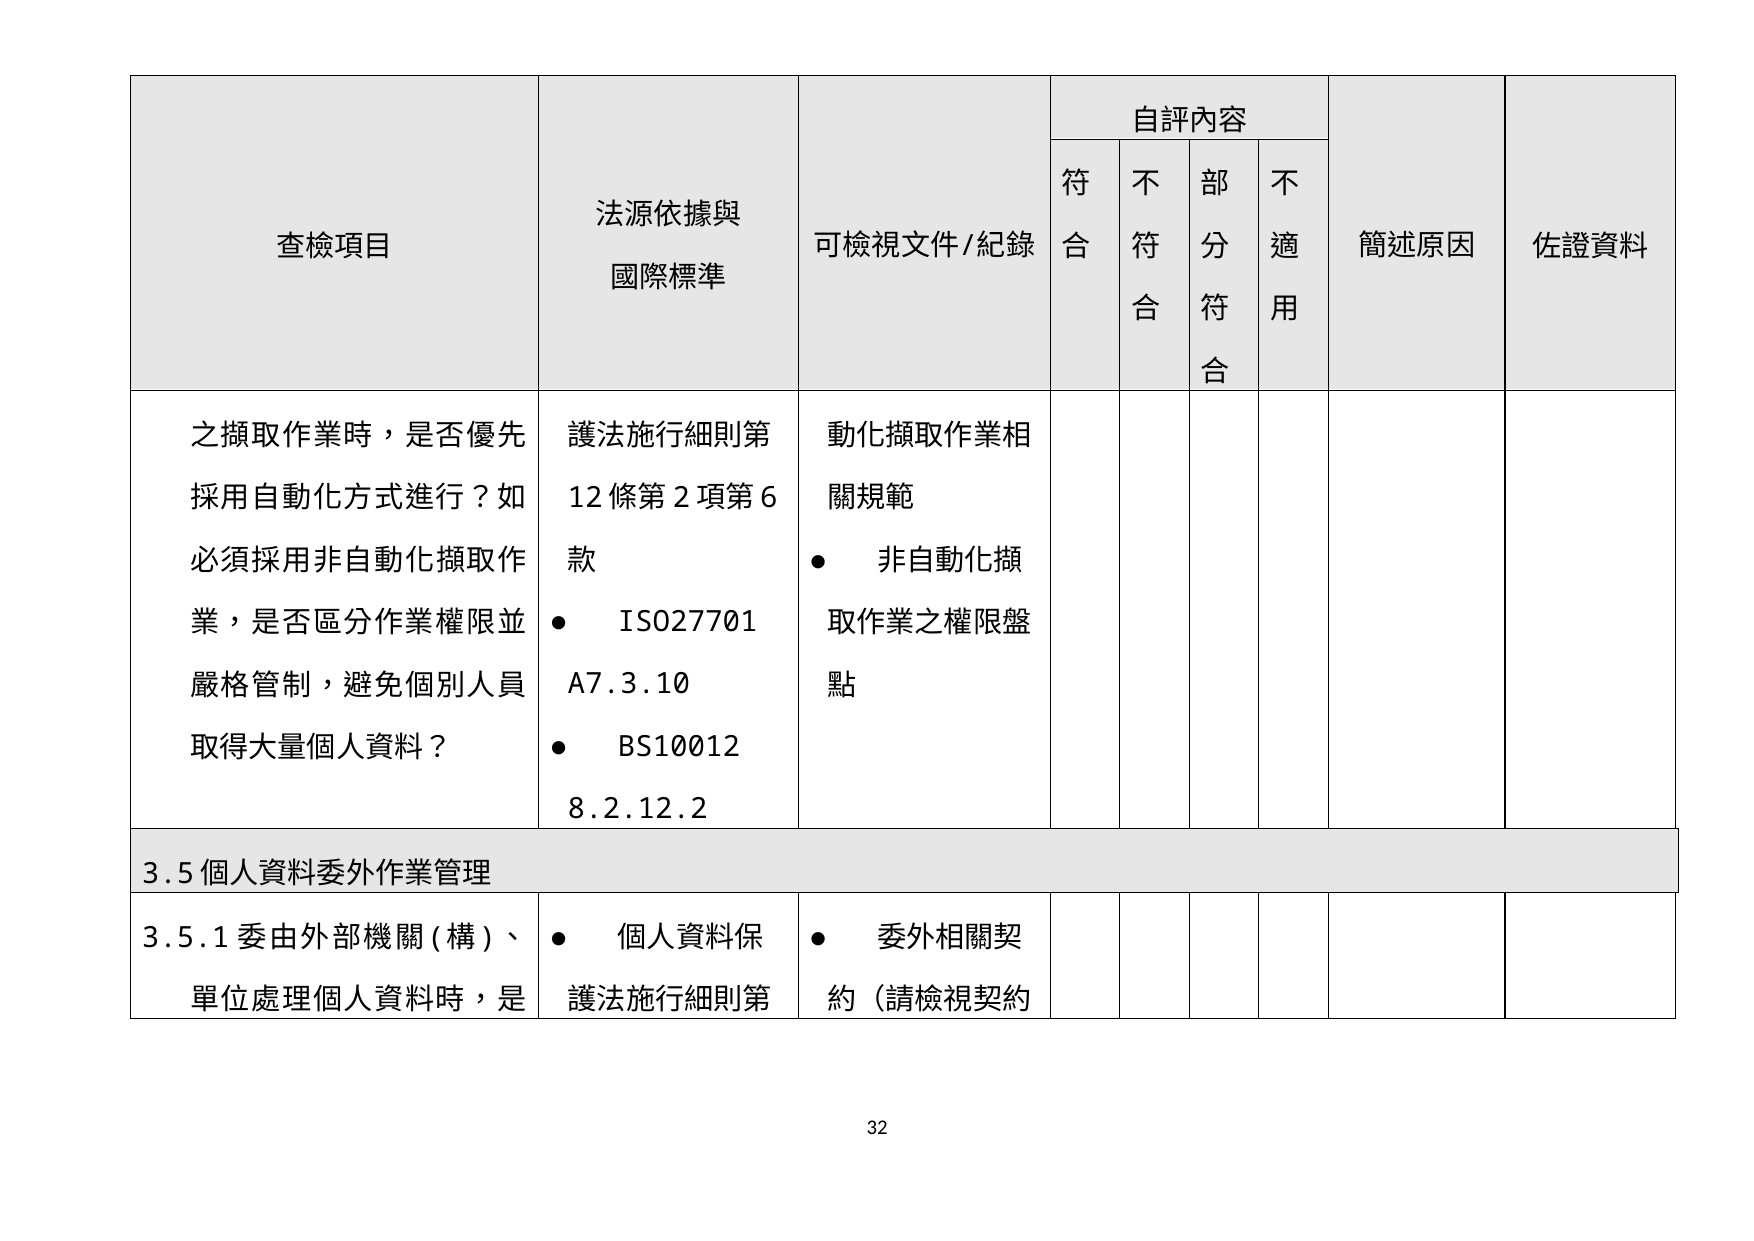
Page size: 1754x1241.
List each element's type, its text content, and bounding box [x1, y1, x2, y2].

table_cell [1506, 391, 1675, 828]
table_header 法源依據與 國際標準 [539, 76, 798, 389]
table_cell 個人資料自動化擷取作業相關規範 非自動化擷取作業之權限盤點 [799, 391, 1050, 828]
table_cell 3.5.1委由外部機關(構)、單位處理個人資料時，是 [131, 893, 538, 1018]
table_cell [1259, 893, 1328, 1018]
table_cell [1506, 893, 1675, 1018]
table_header 查檢項目 [131, 76, 538, 389]
table_header 可檢視文件/紀錄 [799, 76, 1050, 389]
table_cell [1051, 893, 1119, 1018]
table_cell 部分符合 [1190, 140, 1258, 389]
table_cell [1120, 391, 1189, 828]
table_cell [1120, 893, 1189, 1018]
table_cell [1190, 391, 1258, 828]
table_header 佐證資料 [1506, 76, 1675, 389]
table_cell 3.5個人資料委外作業管理 [131, 829, 1678, 892]
table_cell [1329, 391, 1504, 828]
table_cell 個人資料保護法施行細則第12條第2項第5款 ISO27701 6.12.1.2 BS10012 8.2.11.10 [539, 893, 798, 1018]
table_cell [1329, 893, 1504, 1018]
table_cell 不符合 [1120, 140, 1189, 389]
table_cell 委外相關契約（請檢視契約 [799, 893, 1050, 1018]
table_header 簡述原因 [1329, 76, 1504, 389]
table_cell 不適用 [1259, 140, 1328, 389]
table_cell [1259, 391, 1328, 828]
table_cell 個人資料保護法施行細則第12條第2項第6款 ISO27701 A7.3.10 BS10012 8.2.12.2 [539, 391, 798, 828]
table_cell 符合 [1051, 140, 1119, 389]
table_cell 之擷取作業時，是否優先採用自動化方式進行？如必須採用非自動化擷取作業，是否區分作業權限並嚴格管制，避免個別人員取得大量個人資料？ [131, 391, 538, 828]
table_cell [1051, 391, 1119, 828]
table_cell [1190, 893, 1258, 1018]
table_header 自評內容 [1051, 76, 1328, 138]
